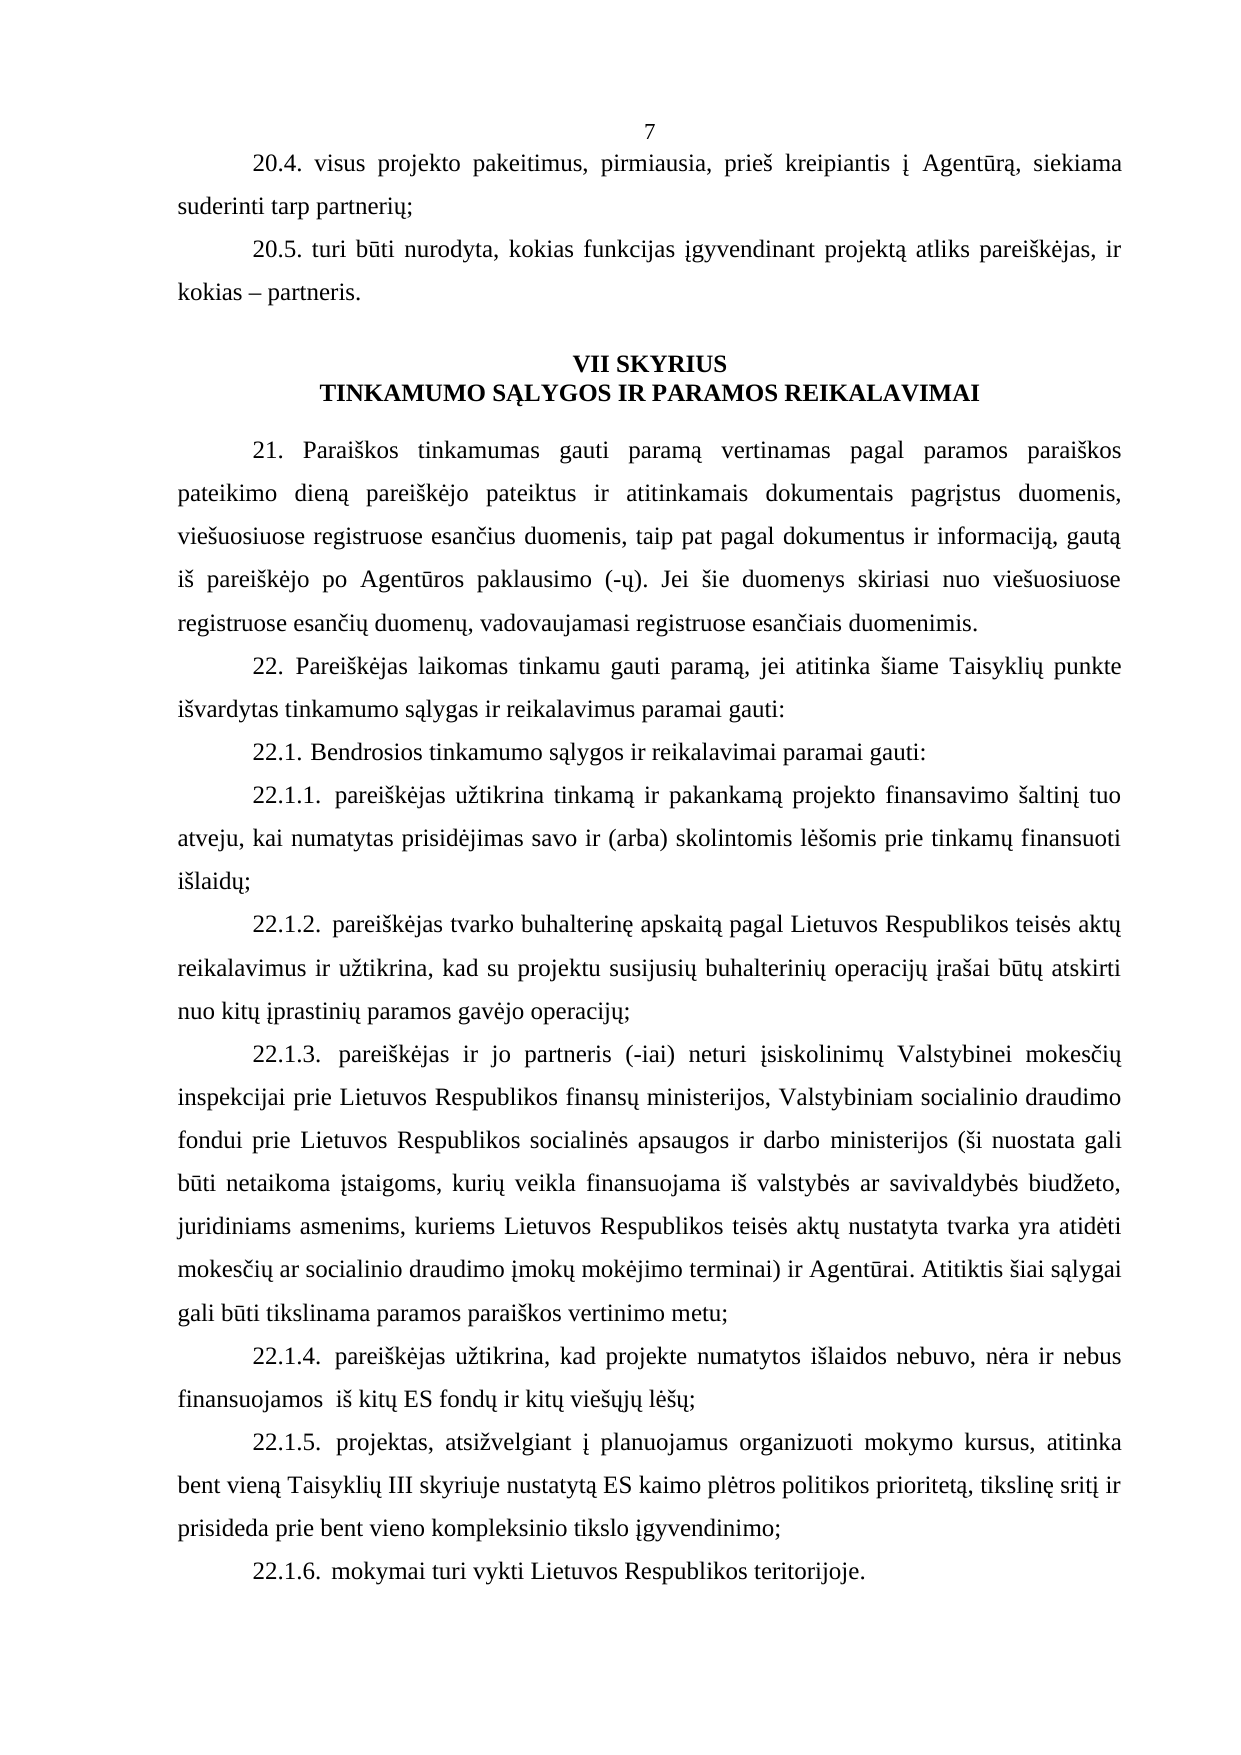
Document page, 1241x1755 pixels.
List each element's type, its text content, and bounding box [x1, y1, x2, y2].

text 22.1.2. pareiškėjas tvarko buhalterinę apskaitą pagal Lietuvos Respublikos teisės aktų reikalavimus ir užtikrina, kad su projektu susijusių buhalterinių operacijų įrašai būtų atskirti nuo kitų įprastinių paramos gavėjo operacijų; [177, 909, 1122, 1024]
text TINKAMUMO SĄLYGOS IR PARAMOS REIKALAVIMAI [177, 378, 1122, 406]
text 22. Pareiškėjas laikomas tinkamu gauti paramą, jei atitinka šiame Taisyklių punkte išvardytas tinkamumo sąlygas ir reikalavimus paramai gauti: [177, 651, 1122, 723]
text 20.4. visus projekto pakeitimus, pirmiausia, prieš kreipiantis į Agentūrą, siekiama suderinti tarp partnerių; [177, 148, 1122, 219]
text 22.1. Bendrosios tinkamumo sąlygos ir reikalavimai paramai gauti: [177, 737, 1122, 766]
text 22.1.5. projektas, atsižvelgiant į planuojamus organizuoti mokymo kursus, atitinka bent vieną Taisyklių III skyriuje nustatytą ES kaimo plėtros politikos prioritetą, tikslinę sritį ir prisideda prie bent vieno kompleksinio tikslo įgyvendinimo; [177, 1427, 1122, 1542]
text 20.5. turi būti nurodyta, kokias funkcijas įgyvendinant projektą atliks pareiškėjas, ir kokias – partneris. [177, 234, 1122, 306]
text 22.1.6. mokymai turi vykti Lietuvos Respublikos teritorijoje. [177, 1556, 1122, 1585]
text 21. Paraiškos tinkamumas gauti paramą vertinamas pagal paramos paraiškos pateikimo dieną pareiškėjo pateiktus ir atitinkamais dokumentais pagrįstus duomenis, viešuosiuose registruose esančius duomenis, taip pat pagal dokumentus ir informaciją, gautą iš pareiškėjo po Agentūros paklausimo (-ų). Jei šie duomenys skiriasi nuo viešuosiuose registruose esančių duomenų, vadovaujamasi registruose esančiais duomenimis. [177, 435, 1122, 636]
text 22.1.4. pareiškėjas užtikrina, kad projekte numatytos išlaidos nebuvo, nėra ir nebus finansuojamos iš kitų ES fondų ir kitų viešųjų lėšų; [177, 1341, 1122, 1413]
text VII SKYRIUS [177, 349, 1122, 378]
text 22.1.1. pareiškėjas užtikrina tinkamą ir pakankamą projekto finansavimo šaltinį tuo atveju, kai numatytas prisidėjimas savo ir (arba) skolintomis lėšomis prie tinkamų finansuoti išlaidų; [177, 780, 1122, 895]
text 22.1.3. pareiškėjas ir jo partneris (-iai) neturi įsiskolinimų Valstybinei mokesčių inspekcijai prie Lietuvos Respublikos finansų ministerijos, Valstybiniam socialinio draudimo fondui prie Lietuvos Respublikos socialinės apsaugos ir darbo ministerijos (ši nuostata gali būti netaikoma įstaigoms, kurių veikla finansuojama iš valstybės ar savivaldybės biudžeto, juridiniams asmenims, kuriems Lietuvos Respublikos teisės aktų nustatyta tvarka yra atidėti mokesčių ar socialinio draudimo įmokų mokėjimo terminai) ir Agentūrai. Atitiktis šiai sąlygai gali būti tikslinama paramos paraiškos vertinimo metu; [177, 1039, 1122, 1326]
